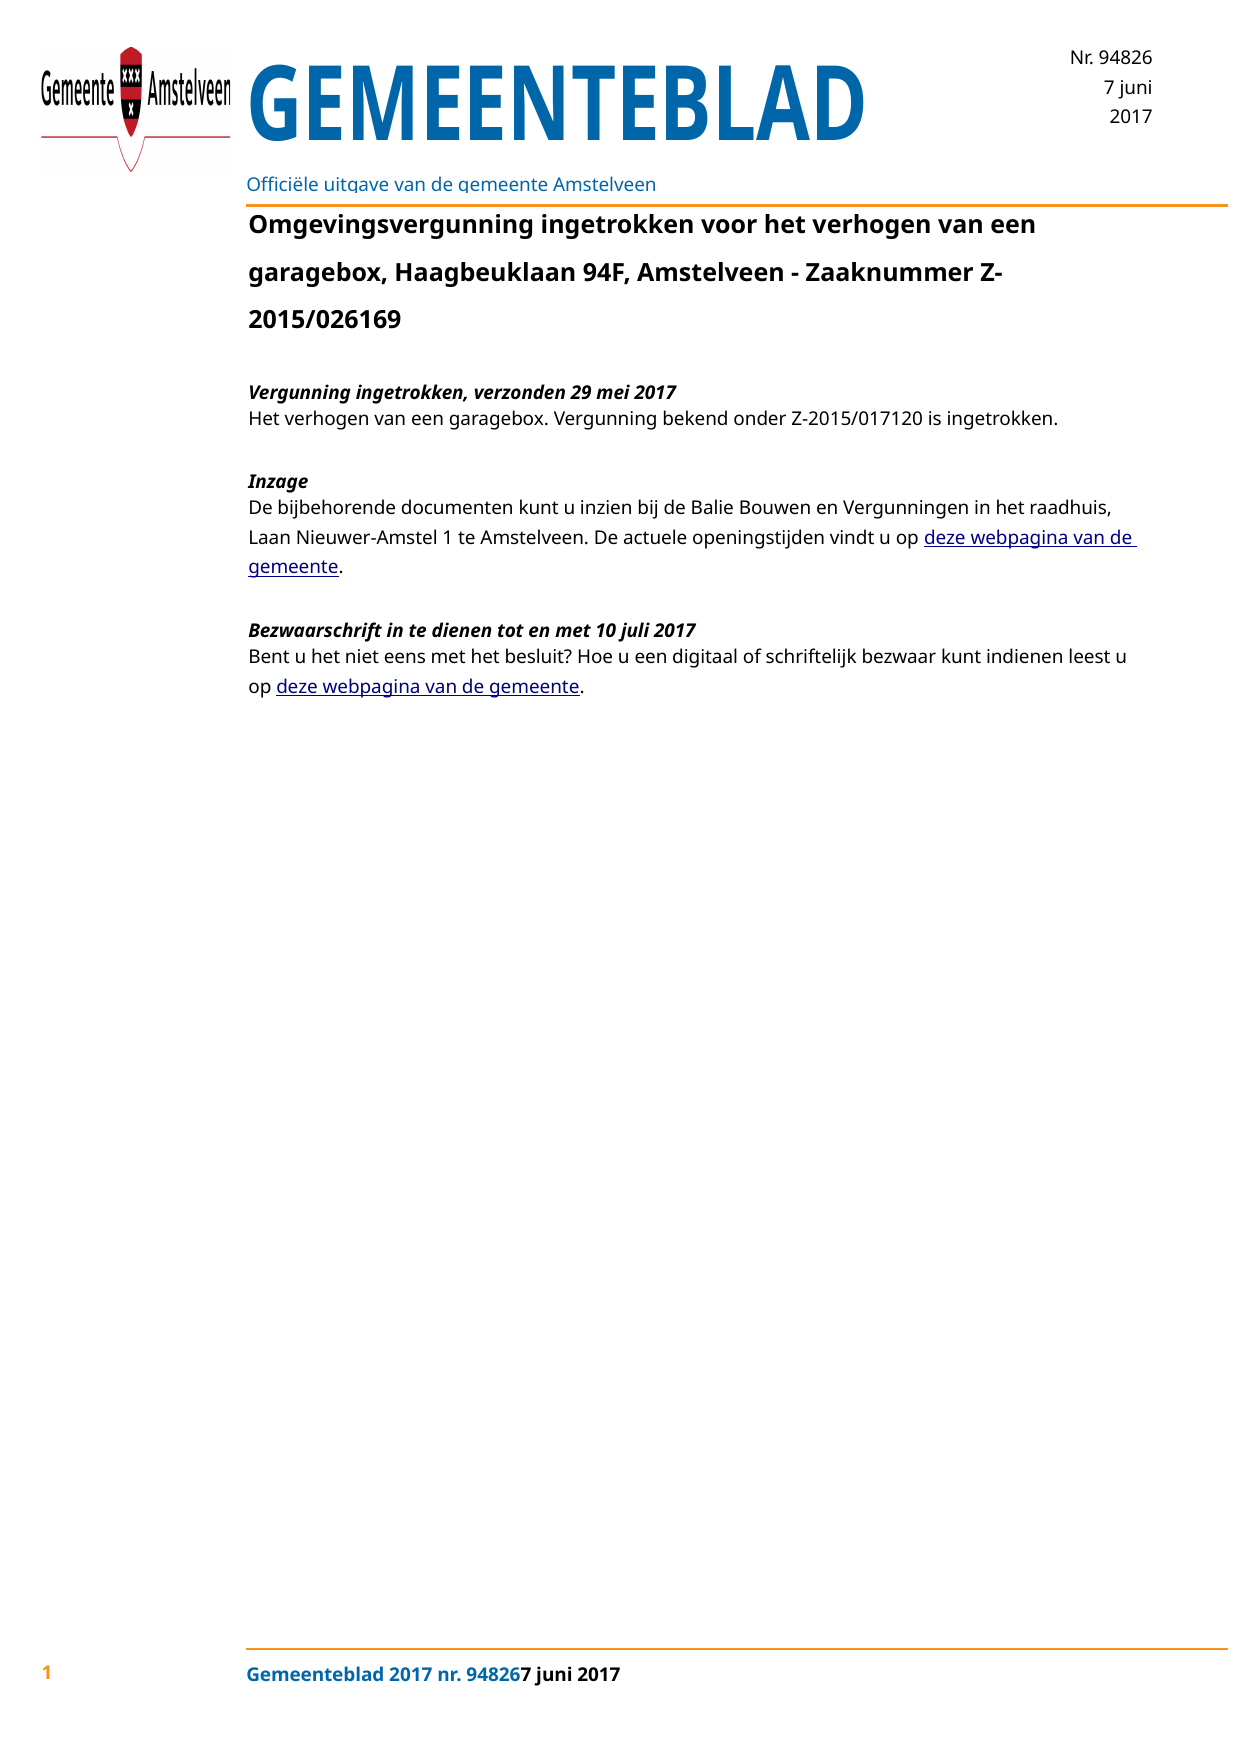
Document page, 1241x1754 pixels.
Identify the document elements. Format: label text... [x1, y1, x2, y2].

text Het verhogen van een garagebox. Vergunning bekend onder Z-2015/017120 is ingetrokken. [248, 405, 1152, 431]
text Bent u het niet eens met het besluit? Hoe u een digitaal of schriftelijk bezwaar kunt indienen leest u op deze webpagina van de gemeente. [248, 643, 1152, 699]
picture [41, 47, 231, 172]
text Inzage [248, 469, 1152, 494]
text Bezwaarschrift in te dienen tot en met 10 juli 2017 [248, 618, 1152, 643]
text Vergunning ingetrokken, verzonden 29 mei 2017 [248, 379, 1152, 405]
text De bijbehorende documenten kunt u inzien bij de Balie Bouwen en Vergunningen in het raadhuis, Laan Nieuwer-Amstel 1 te Amstelveen. De actuele openingstijden vindt u op deze webpagina van de gemeente. [248, 494, 1152, 579]
text Omgevingsvergunning ingetrokken voor het verhogen van een garagebox, Haagbeuklaan 94F, Amstelveen - Zaaknummer Z-2015/026169 [248, 207, 1152, 336]
